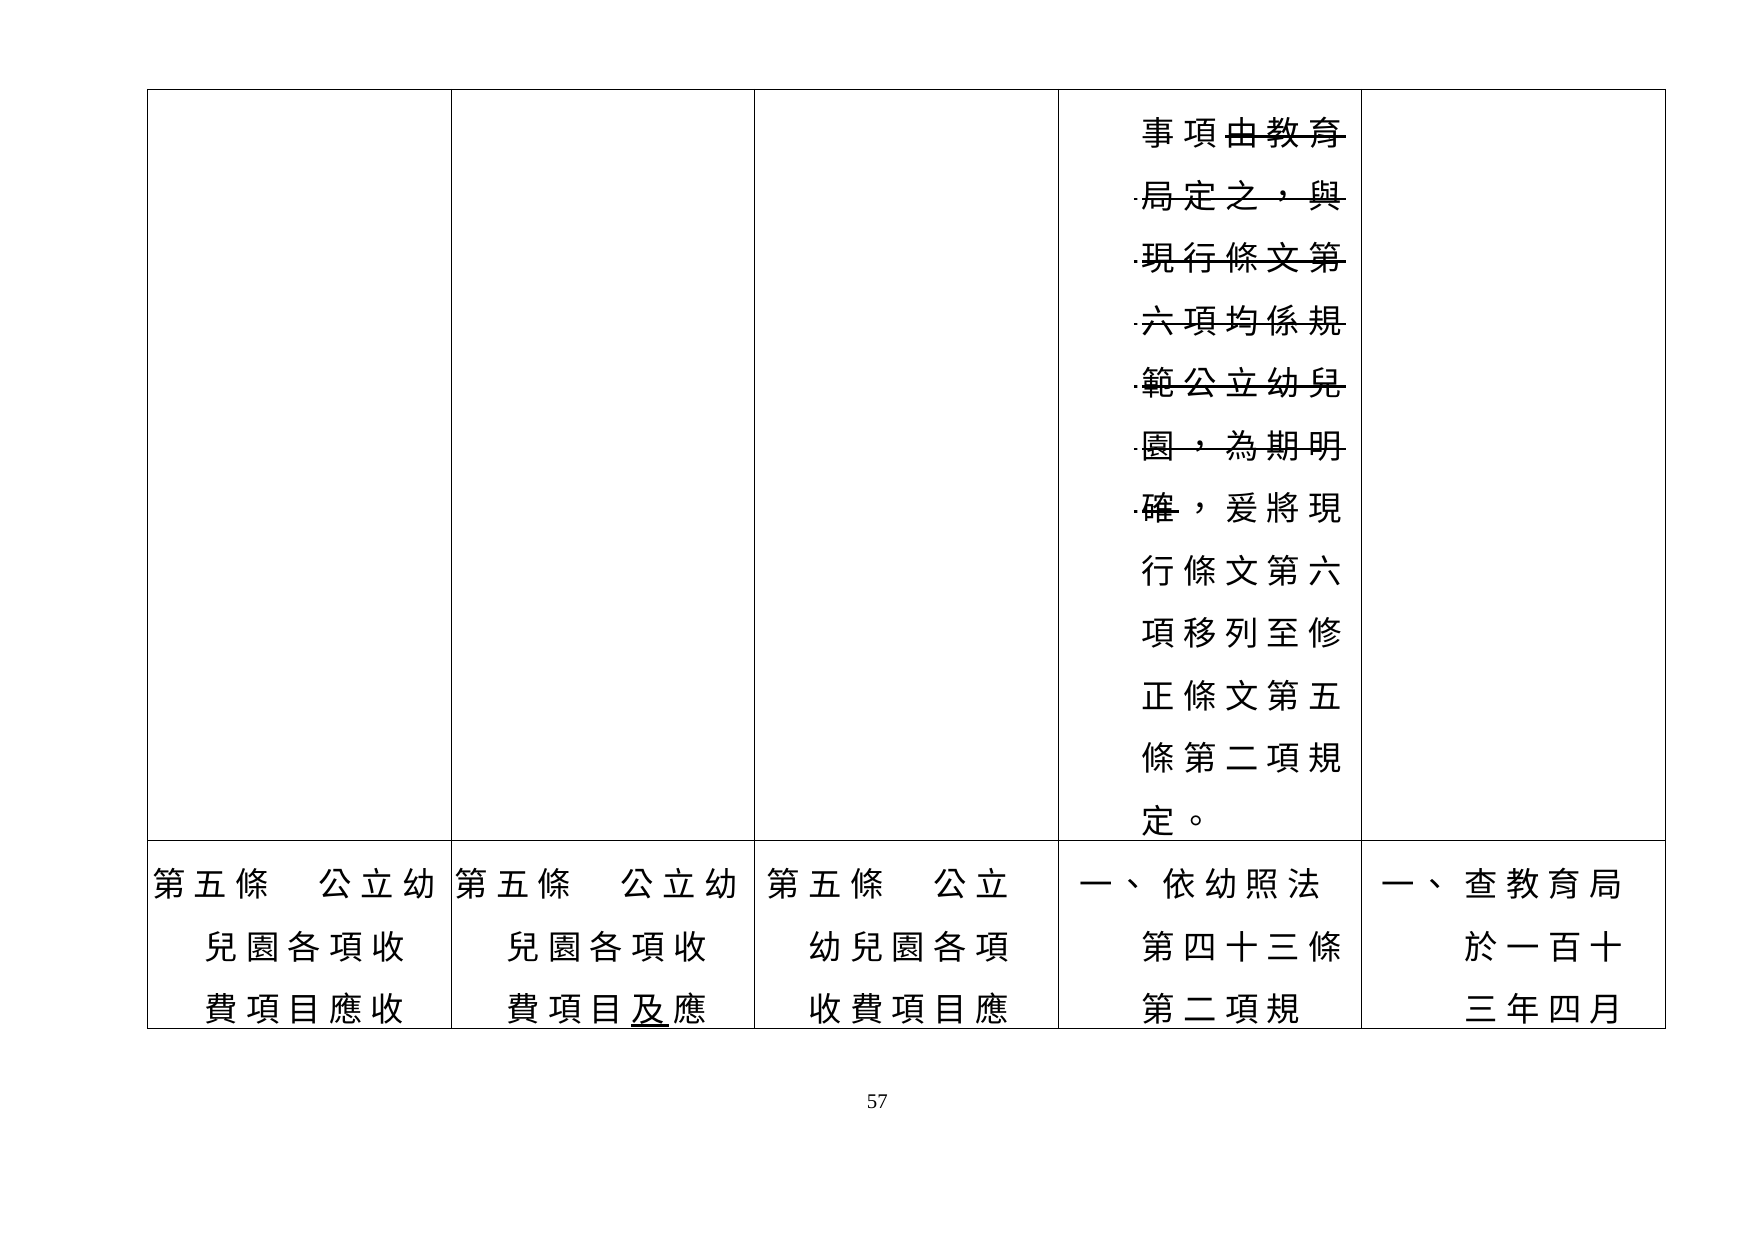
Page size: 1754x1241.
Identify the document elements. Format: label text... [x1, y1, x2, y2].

table_cell [88, 840, 147, 1028]
table_cell 一、查教育局於一百十三年四月 [1362, 841, 1665, 1028]
table_cell 第五條 公立幼兒園各項收費項目及應 [452, 841, 754, 1028]
table_cell [755, 90, 1058, 840]
table_cell 事項由教育局定之，與現行條文第六項均係規範公立幼兒園，為期明確，爰將現行條文第六項移列至修正條文第五條第二項規定。 [1059, 90, 1361, 840]
table_cell 一、依幼照法第四十三條第二項規 [1059, 841, 1361, 1028]
table_cell [148, 90, 451, 840]
table_cell [1362, 90, 1665, 840]
table_cell [452, 90, 754, 840]
table_cell [88, 89, 147, 840]
table_cell [1666, 840, 1683, 1028]
table_cell 第五條 公立幼兒園各項收費項目應收 [148, 841, 451, 1028]
table_cell [1666, 89, 1683, 840]
table_cell 第五條 公立幼兒園各項收費項目應 [755, 841, 1058, 1028]
